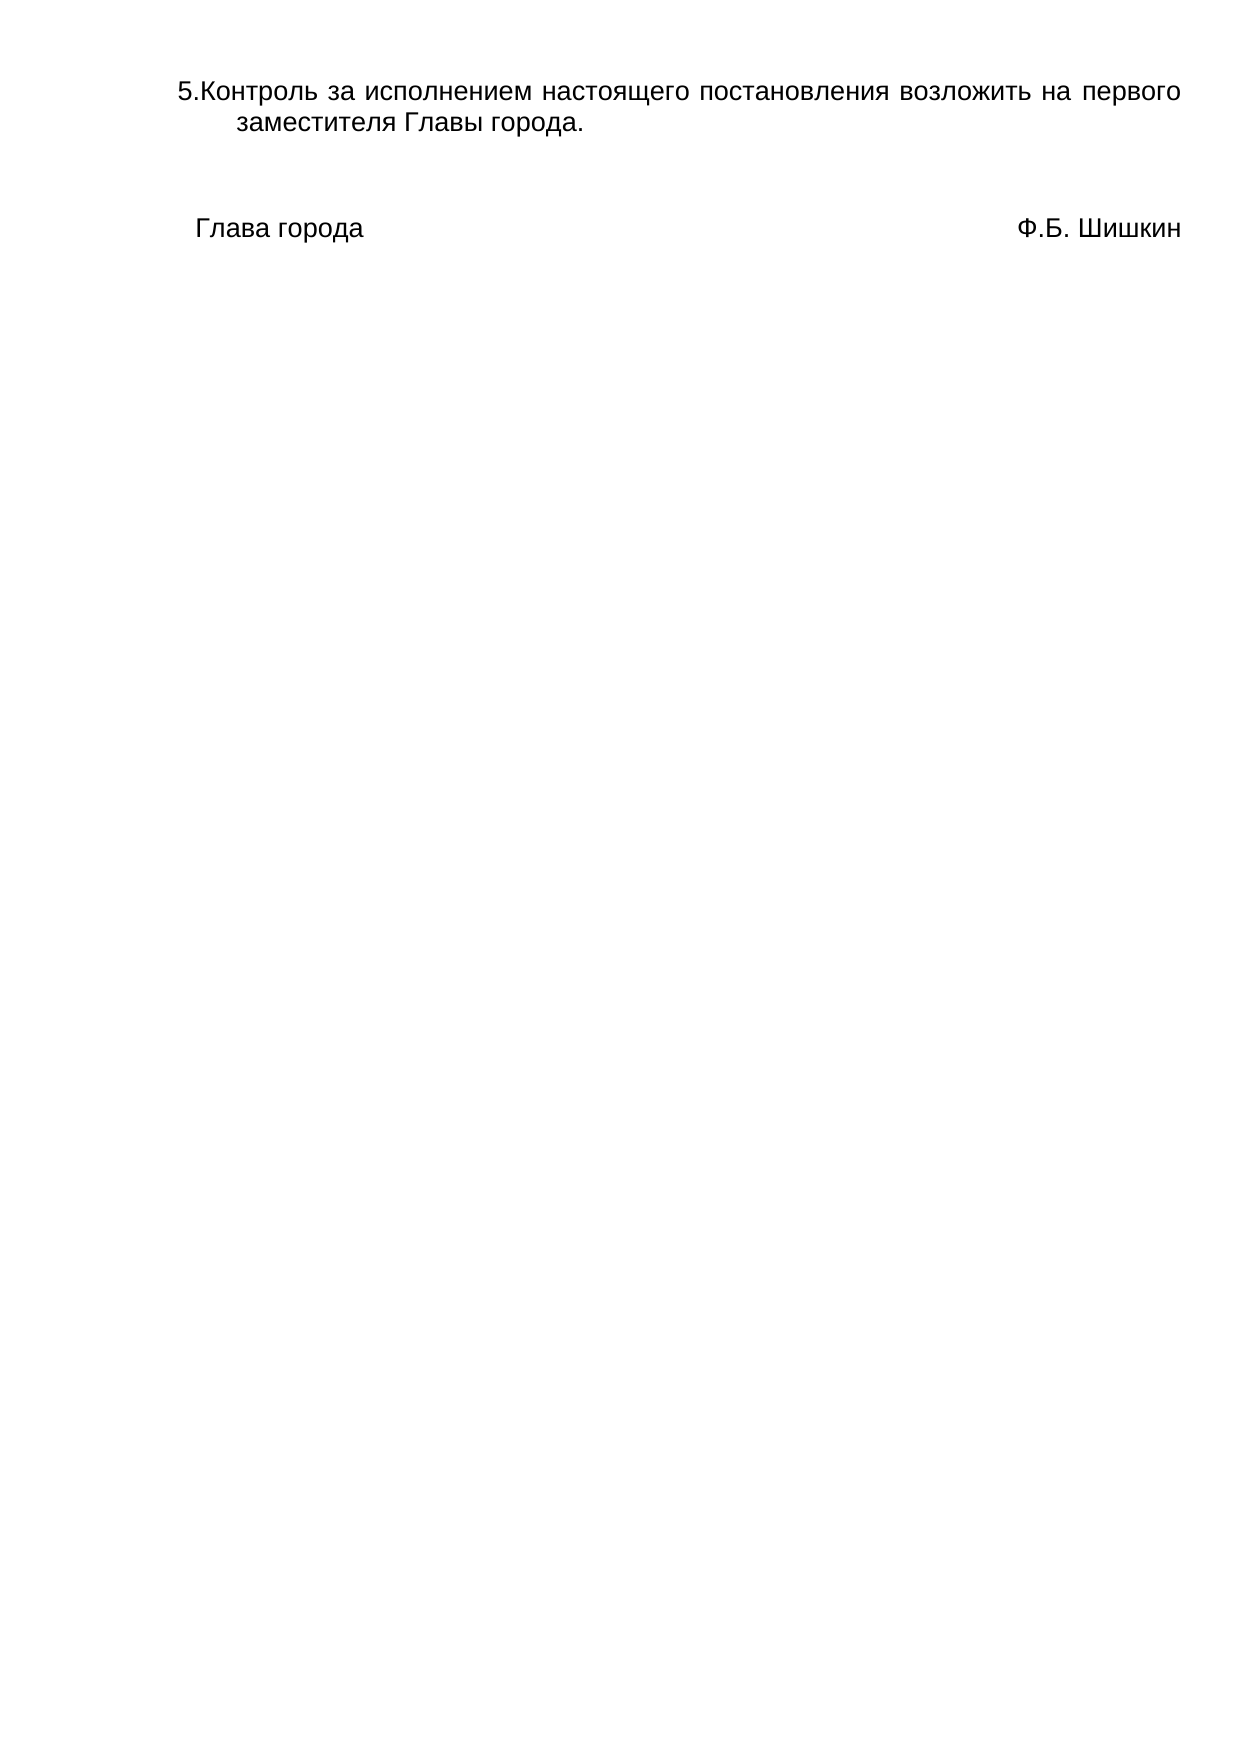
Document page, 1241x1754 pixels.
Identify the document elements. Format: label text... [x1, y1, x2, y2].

table_header Ф.Б. Шишкин [676, 212, 1192, 243]
list Контроль за исполнением настоящего постановления возложить на первого заместителя Главы города. [177, 75, 1181, 137]
table_header Глава города [184, 212, 676, 243]
